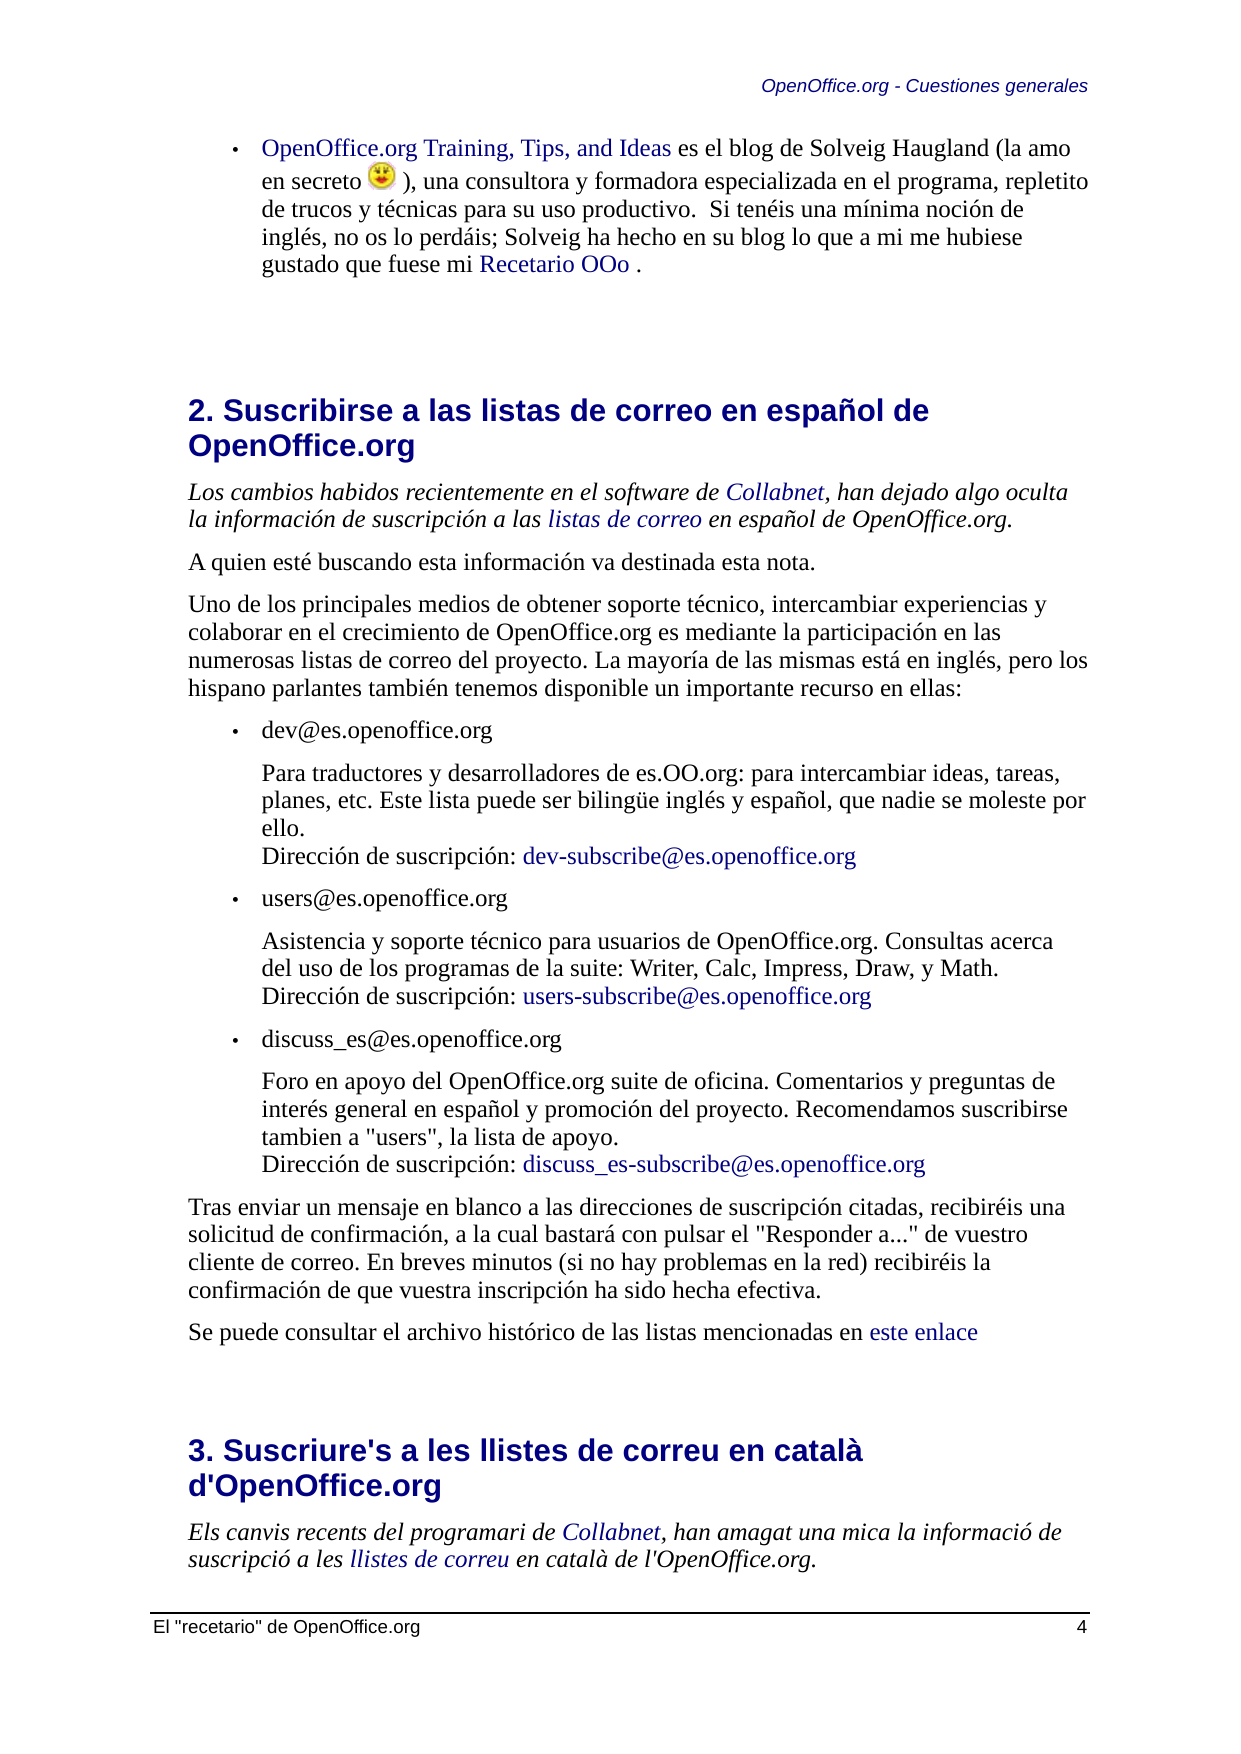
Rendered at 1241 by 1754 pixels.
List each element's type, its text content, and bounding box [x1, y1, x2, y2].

list Asistencia y soporte técnico para usuarios de OpenOffice.org. Consultas acerca del uso de los programas de la suite: Writer, Calc, Impress, Draw, y Math. Dirección de suscripción: users-subscribe@es.openoffice.org [232, 927, 1090, 1010]
list users@es.openoffice.org [232, 884, 1090, 912]
text A quien esté buscando esta información va destinada esta nota. [188, 548, 1090, 576]
text Els canvis recents del programari de Collabnet, han amagat una mica la informació de suscripció a les llistes de correu en català de l'OpenOffice.org. [188, 1518, 1090, 1573]
list Para traductores y desarrolladores de es.OO.org: para intercambiar ideas, tareas, planes, etc. Este lista puede ser bilingüe inglés y español, que nadie se moleste por ello. Dirección de suscripción: dev-subscribe@es.openoffice.org [232, 759, 1090, 869]
subtitle Suscriure's a les llistes de correu en català d'OpenOffice.org [188, 1433, 1090, 1503]
list discuss_es@es.openoffice.org [232, 1025, 1090, 1052]
text Uno de los principales medios de obtener soporte técnico, intercambiar experiencias y colaborar en el crecimiento de OpenOffice.org es mediante la participación en las numerosas listas de correo del proyecto. La mayoría de las mismas está en inglés, pero los hispano parlantes también tenemos disponible un importante recurso en ellas: [188, 591, 1090, 701]
text Los cambios habidos recientemente en el software de Collabnet, han dejado algo oculta la información de suscripción a las listas de correo en español de OpenOffice.org. [188, 478, 1090, 533]
picture [367, 161, 397, 190]
text Tras enviar un mensaje en blanco a las direcciones de suscripción citadas, recibiréis una solicitud de confirmación, a la cual bastará con pulsar el "Responder a..." de vuestro cliente de correo. En breves minutos (si no hay problemas en la red) recibiréis la confirmación de que vuestra inscripción ha sido hecha efectiva. [188, 1193, 1090, 1304]
list Foro en apoyo del OpenOffice.org suite de oficina. Comentarios y preguntas de interés general en español y promoción del proyecto. Recomendamos suscribirse tambien a "users", la lista de apoyo. Dirección de suscripción: discuss_es-subscribe@es.openoffice.org [232, 1067, 1090, 1178]
text Se puede consultar el archivo histórico de las listas mencionadas en este enlace [188, 1318, 1090, 1346]
list OpenOffice.org Training, Tips, and Ideas es el blog de Solveig Haugland (la amo en secreto ), una consultora y formadora especializada en el programa, repletito de trucos y técnicas para su uso productivo. Si tenéis una mínima noción de inglés, no os lo perdáis; Solveig ha hecho en su blog lo que a mi me hubiese gustado que fuese mi Recetario OOo . [232, 134, 1090, 278]
list dev@es.openoffice.org [232, 716, 1090, 744]
subtitle Suscribirse a las listas de correo en español de OpenOffice.org [188, 393, 1090, 463]
